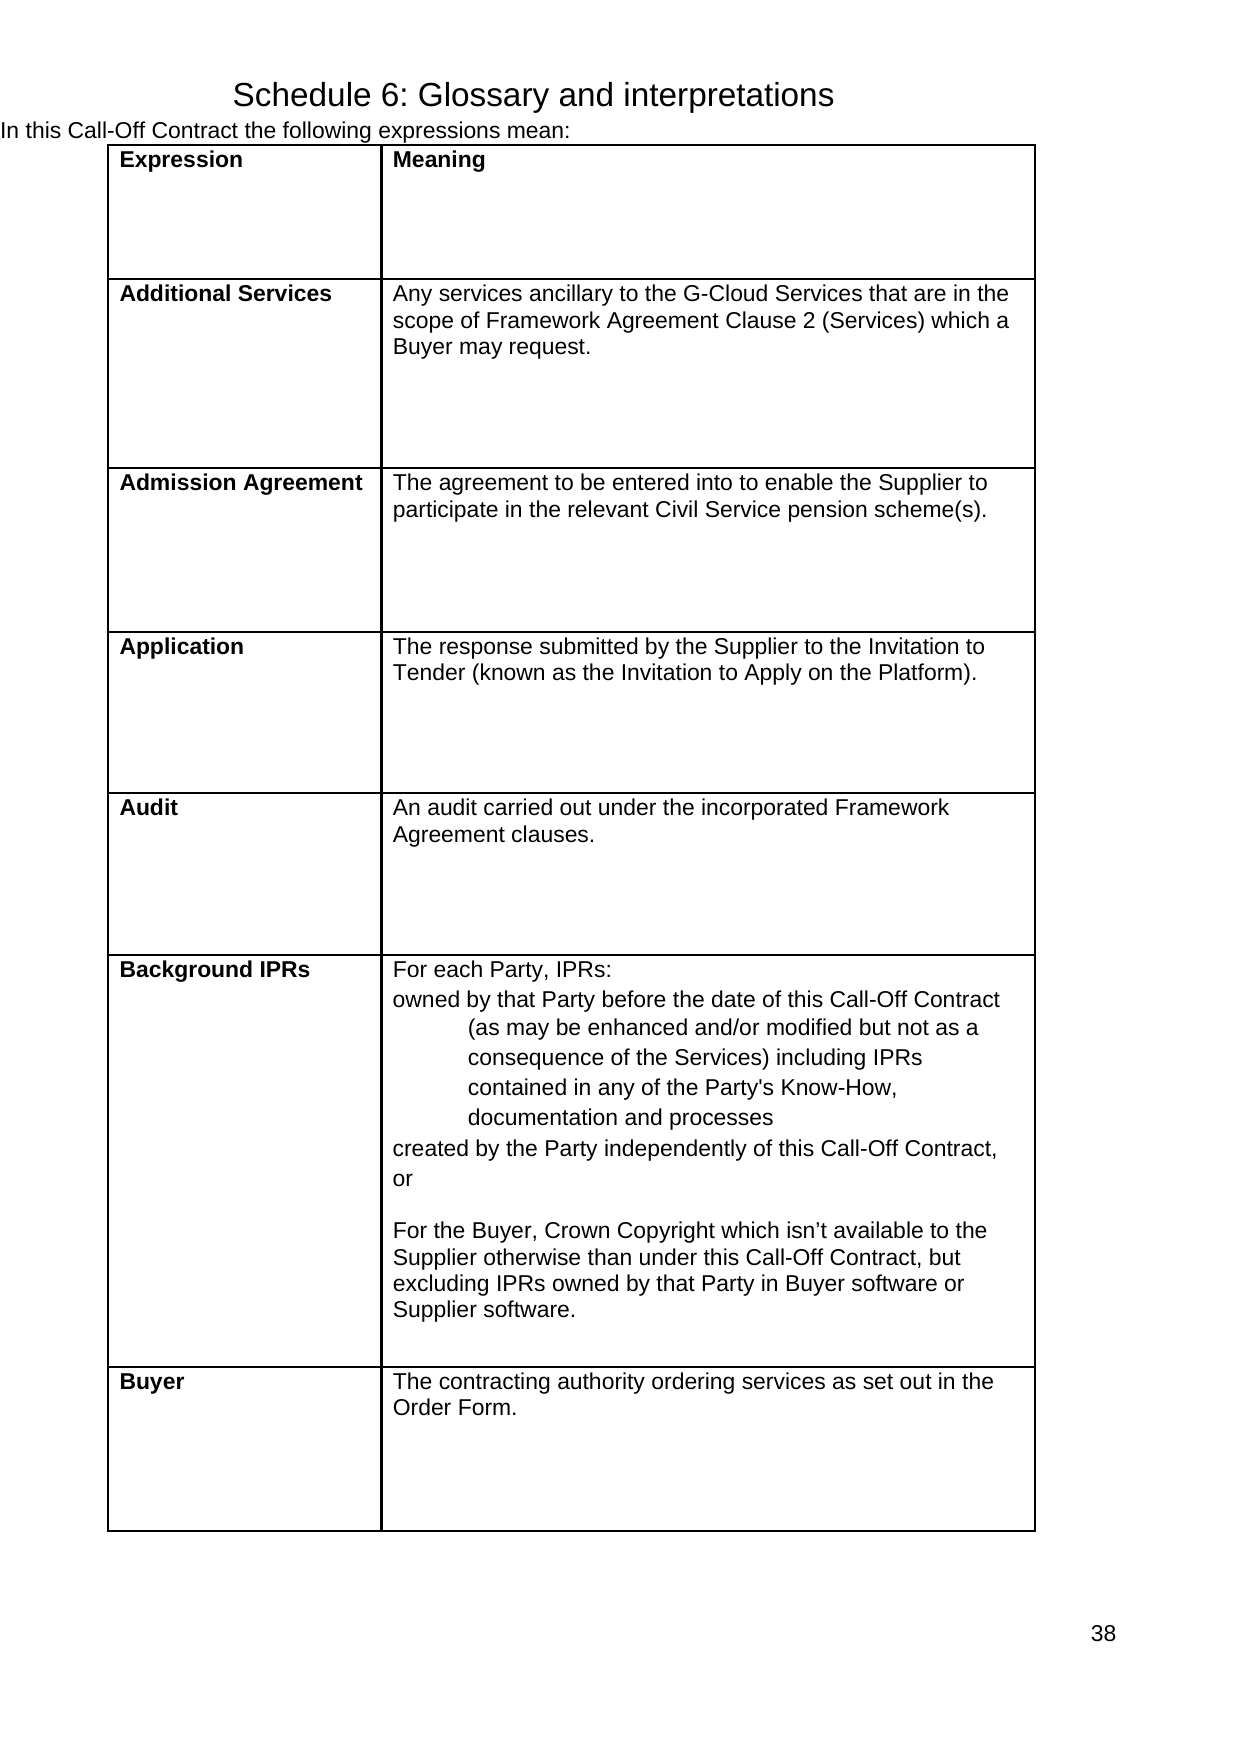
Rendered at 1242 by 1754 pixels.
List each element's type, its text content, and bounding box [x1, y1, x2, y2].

table_cell Admission Agreement [109, 469, 380, 631]
table_cell Buyer [109, 1368, 380, 1529]
table_cell For each Party, IPRs: owned by that Party before the date of this Call-Off Contract (as may be enhanced and/or modified but not as a consequence of the Services) including IPRs contained in any of the Party's Know-How, documentation and processes created by the Party independently of this Call-Off Contract, or For the Buyer, Crown Copyright which isn’t available to the Supplier otherwise than under this Call-Off Contract, but excluding IPRs owned by that Party in Buyer software or Supplier software. [383, 956, 1034, 1366]
table_cell The response submitted by the Supplier to the Invitation to Tender (known as the Invitation to Apply on the Platform). [383, 633, 1034, 792]
table_cell An audit carried out under the incorporated Framework Agreement clauses. [383, 794, 1034, 954]
table_cell The contracting authority ordering services as set out in the Order Form. [383, 1368, 1034, 1529]
table_header Expression [109, 146, 380, 278]
table_cell Any services ancillary to the G-Cloud Services that are in the scope of Framework Agreement Clause 2 (Services) which a Buyer may request. [383, 280, 1034, 467]
text In this Call-Off Contract the following expressions mean: [0, 117, 1121, 143]
table_header Meaning [383, 146, 1034, 278]
table_cell The agreement to be entered into to enable the Supplier to participate in the relevant Civil Service pension scheme(s). [383, 469, 1034, 631]
table_cell Additional Services [109, 280, 380, 467]
subtitle Schedule 6: Glossary and interpretations [116, 75, 1122, 113]
table_cell Audit [109, 794, 380, 954]
table_cell Background IPRs [109, 956, 380, 1366]
table_cell Application [109, 633, 380, 792]
